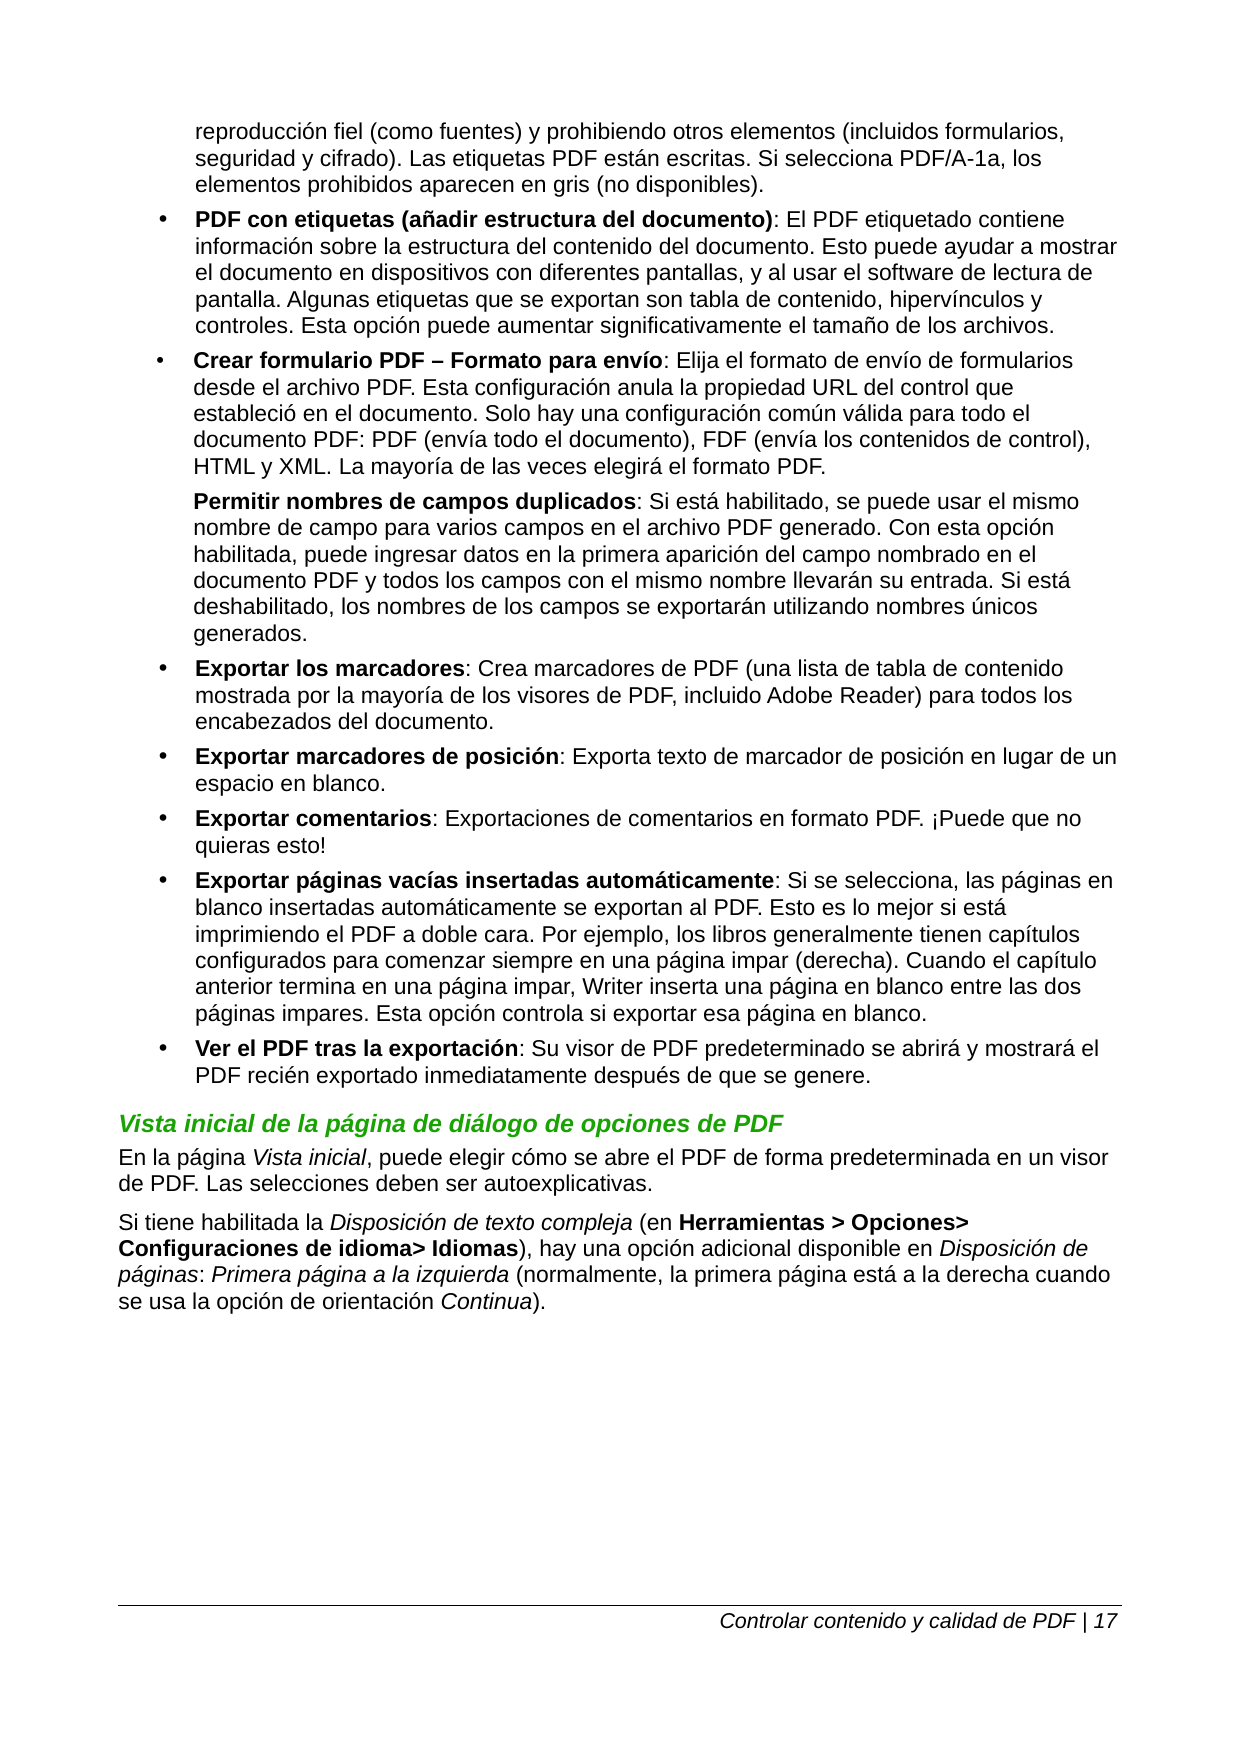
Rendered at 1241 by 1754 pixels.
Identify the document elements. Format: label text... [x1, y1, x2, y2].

list PDF con etiquetas (añadir estructura del documento): El PDF etiquetado contiene información sobre la estructura del contenido del documento. Esto puede ayudar a mostrar el documento en dispositivos con diferentes pantallas, y al usar el software de lectura de pantalla. Algunas etiquetas que se exportan son tabla de contenido, hipervínculos y controles. Esta opción puede aumentar significativamente el tamaño de los archivos. [156, 206, 1122, 338]
text Si tiene habilitada la Disposición de texto compleja (en Herramientas > Opciones> Configuraciones de idioma> Idiomas), hay una opción adicional disponible en Disposición de páginas: Primera página a la izquierda (normalmente, la primera página está a la derecha cuando se usa la opción de orientación Continua). [118, 1209, 1122, 1314]
list Exportar comentarios: Exportaciones de comentarios en formato PDF. ¡Puede que no quieras esto! [156, 805, 1122, 858]
list Permitir nombres de campos duplicados: Si está habilitado, se puede usar el mismo nombre de campo para varios campos en el archivo PDF generado. Con esta opción habilitada, puede ingresar datos en la primera aparición del campo nombrado en el documento PDF y todos los campos con el mismo nombre llevarán su entrada. Si está deshabilitado, los nombres de los campos se exportarán utilizando nombres únicos generados. [156, 488, 1122, 646]
subtitle Vista inicial de la página de diálogo de opciones de PDF [118, 1109, 1122, 1137]
list Crear formulario PDF – Formato para envío: Elija el formato de envío de formularios desde el archivo PDF. Esta configuración anula la propiedad URL del control que estableció en el documento. Solo hay una configuración común válida para todo el documento PDF: PDF (envía todo el documento), FDF (envía los contenidos de control), HTML y XML. La mayoría de las veces elegirá el formato PDF. [156, 347, 1122, 479]
list Ver el PDF tras la exportación: Su visor de PDF predeterminado se abrirá y mostrará el PDF recién exportado inmediatamente después de que se genere. [156, 1035, 1122, 1088]
list Exportar páginas vacías insertadas automáticamente: Si se selecciona, las páginas en blanco insertadas automáticamente se exportan al PDF. Esto es lo mejor si está imprimiendo el PDF a doble cara. Por ejemplo, los libros generalmente tienen capítulos configurados para comenzar siempre en una página impar (derecha). Cuando el capítulo anterior termina en una página impar, Writer inserta una página en blanco entre las dos páginas impares. Esta opción controla si exportar esa página en blanco. [156, 867, 1122, 1026]
list Exportar los marcadores: Crea marcadores de PDF (una lista de tabla de contenido mostrada por la mayoría de los visores de PDF, incluido Adobe Reader) para todos los encabezados del documento. [156, 655, 1122, 734]
list Exportar marcadores de posición: Exporta texto de marcador de posición en lugar de un espacio en blanco. [156, 743, 1122, 796]
list reproducción fiel (como fuentes) y prohibiendo otros elementos (incluidos formularios, seguridad y cifrado). Las etiquetas PDF están escritas. Si selecciona PDF/A-1a, los elementos prohibidos aparecen en gris (no disponibles). [156, 118, 1122, 197]
text En la página Vista inicial, puede elegir cómo se abre el PDF de forma predeterminada en un visor de PDF. Las selecciones deben ser autoexplicativas. [118, 1143, 1122, 1196]
